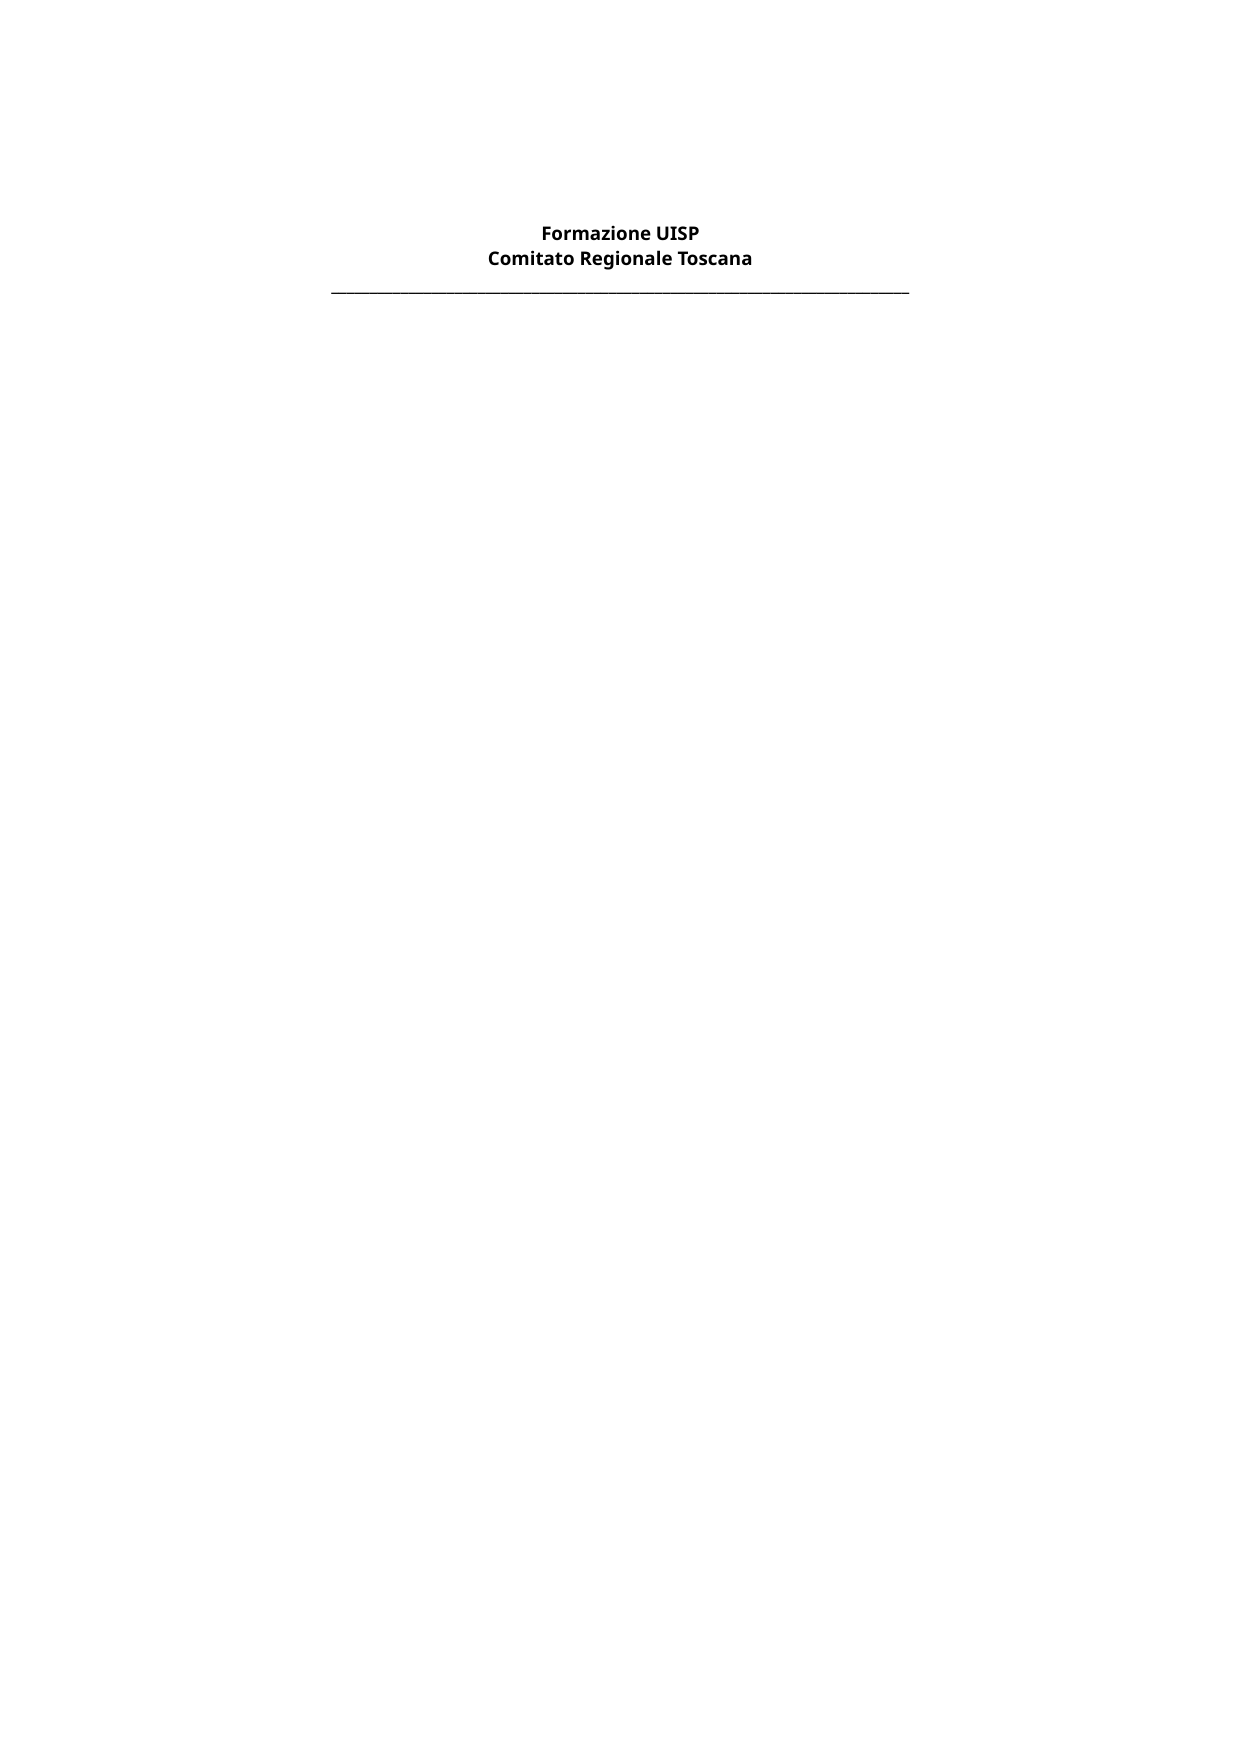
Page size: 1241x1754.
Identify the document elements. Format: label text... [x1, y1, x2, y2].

text ___________________________________________________________________________ [118, 271, 1122, 297]
text Comitato Regionale Toscana [118, 246, 1122, 271]
text Formazione UISP [118, 220, 1122, 246]
